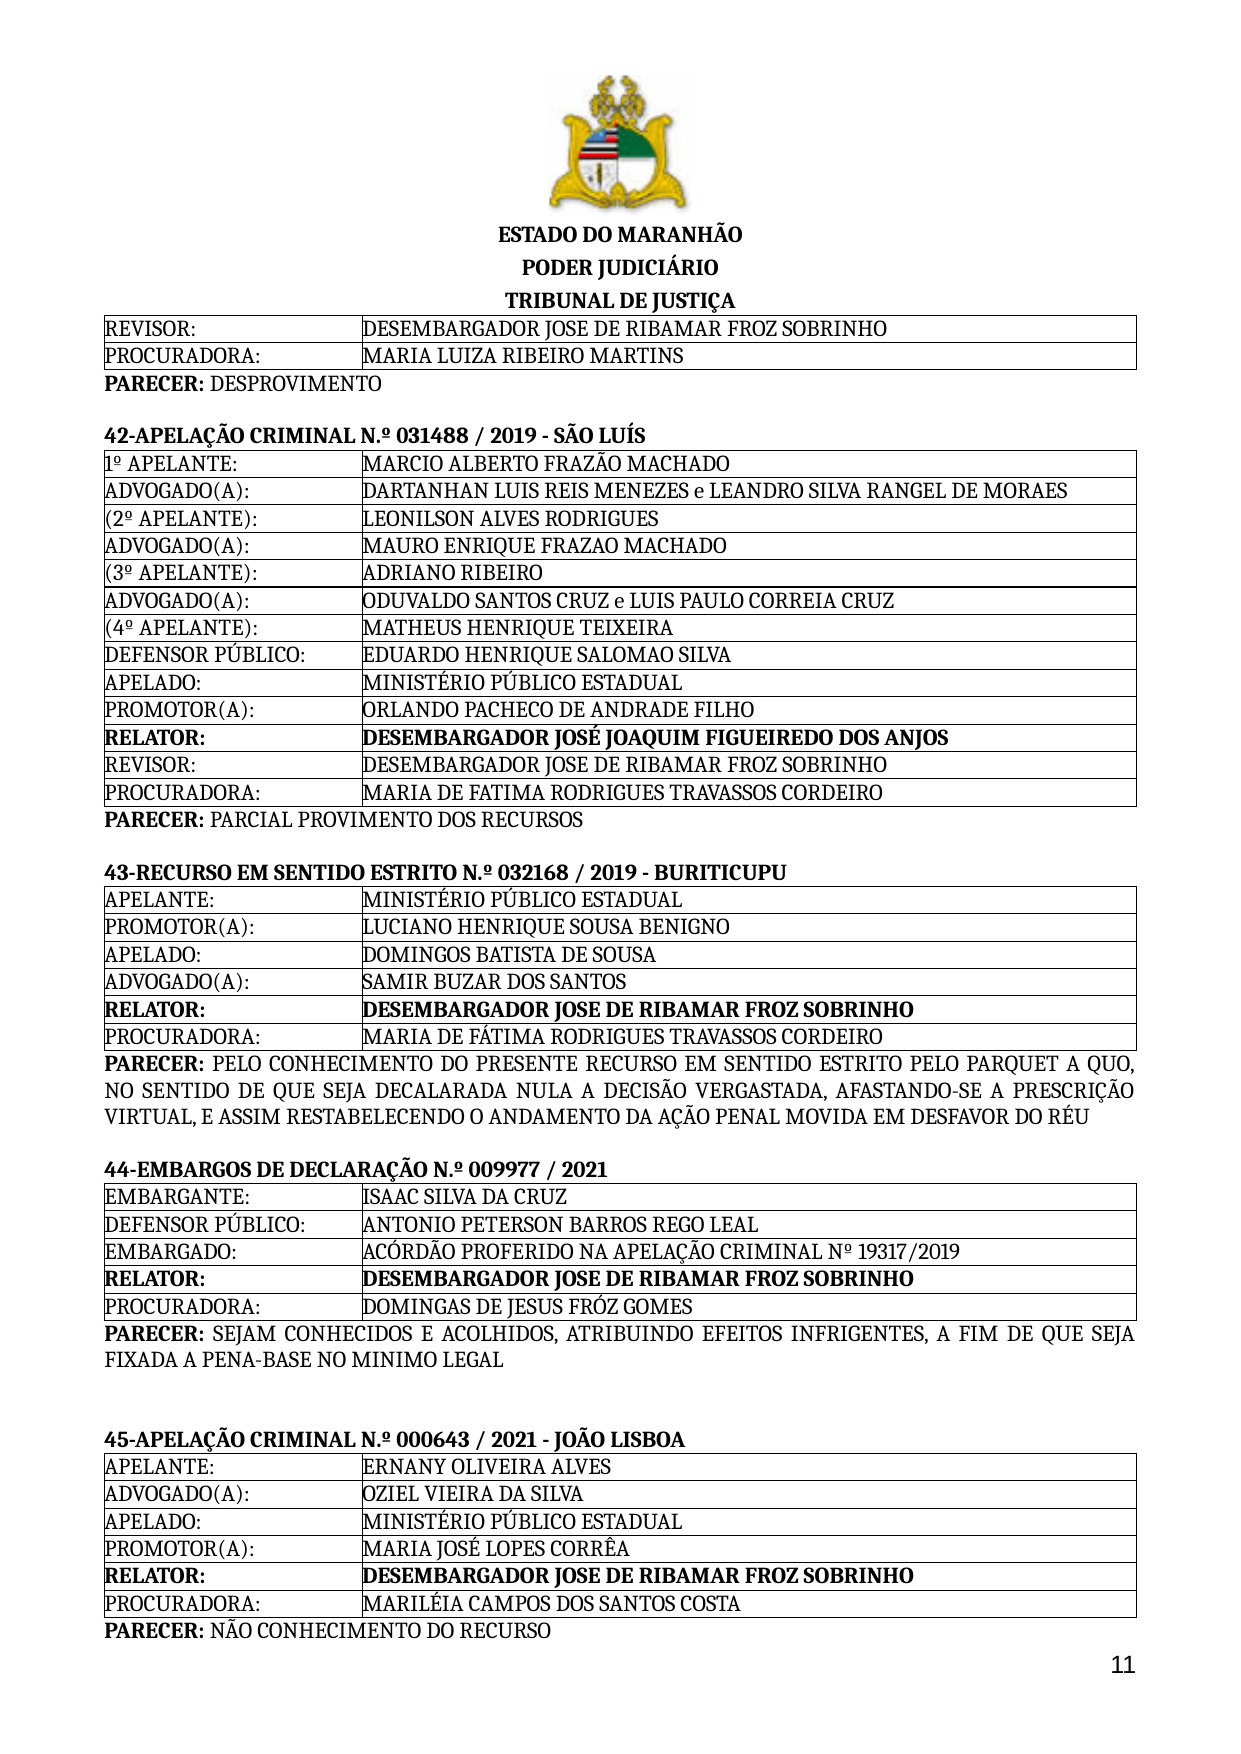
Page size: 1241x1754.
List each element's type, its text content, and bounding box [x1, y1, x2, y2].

text PARECER: DESPROVIMENTO [104, 370, 1136, 397]
table_cell DOMINGAS DE JESUS FRÓZ GOMES [363, 1294, 1136, 1320]
table_cell PROCURADORA: [105, 1591, 362, 1617]
table_header ERNANY OLIVEIRA ALVES [363, 1454, 1136, 1480]
text 44-EMBARGOS DE DECLARAÇÃO N.º 009977 / 2021 [104, 1157, 1136, 1183]
table_cell PROMOTOR(A): [105, 914, 362, 941]
table_cell APELADO: [105, 942, 362, 968]
text 45-APELAÇÃO CRIMINAL N.º 000643 / 2021 - JOÃO LISBOA [104, 1426, 1136, 1453]
table_cell MARILÉIA CAMPOS DOS SANTOS COSTA [363, 1591, 1136, 1617]
table_header 1º APELANTE: [105, 451, 362, 477]
table_cell EMBARGADO: [105, 1239, 362, 1265]
table_cell REVISOR: [105, 752, 362, 778]
table_cell SAMIR BUZAR DOS SANTOS [363, 969, 1136, 995]
text PARECER: SEJAM CONHECIDOS E ACOLHIDOS, ATRIBUINDO EFEITOS INFRIGENTES, A FIM DE QUE SEJA FIXADA A PENA-BASE NO MINIMO LEGAL [104, 1321, 1136, 1374]
table_cell MARIA JOSÉ LOPES CORRÊA [363, 1536, 1136, 1562]
table_cell ADVOGADO(A): [105, 533, 362, 559]
table_cell MARIA LUIZA RIBEIRO MARTINS [363, 343, 1136, 369]
table_cell RELATOR: [105, 1266, 362, 1292]
table_header APELANTE: [105, 1454, 362, 1480]
table_cell MINISTÉRIO PÚBLICO ESTADUAL [363, 1509, 1136, 1535]
table_cell OZIEL VIEIRA DA SILVA [363, 1481, 1136, 1507]
table_cell ADVOGADO(A): [105, 478, 362, 504]
text 43-RECURSO EM SENTIDO ESTRITO N.º 032168 / 2019 - BURITICUPU [104, 859, 1136, 886]
table_header EMBARGANTE: [105, 1184, 362, 1210]
table_cell DESEMBARGADOR JOSE DE RIBAMAR FROZ SOBRINHO [363, 752, 1136, 778]
table_cell DESEMBARGADOR JOSE DE RIBAMAR FROZ SOBRINHO [363, 996, 1136, 1023]
table_cell (4º APELANTE): [105, 615, 362, 641]
table_cell EDUARDO HENRIQUE SALOMAO SILVA [363, 642, 1136, 669]
table_cell LEONILSON ALVES RODRIGUES [363, 505, 1136, 532]
table_cell APELADO: [105, 670, 362, 696]
table_header APELANTE: [105, 887, 362, 913]
table_cell MAURO ENRIQUE FRAZAO MACHADO [363, 533, 1136, 559]
table_cell MINISTÉRIO PÚBLICO ESTADUAL [363, 670, 1136, 696]
table_cell MARIA DE FÁTIMA RODRIGUES TRAVASSOS CORDEIRO [363, 1024, 1136, 1050]
table_cell ORLANDO PACHECO DE ANDRADE FILHO [363, 697, 1136, 723]
table_header ISAAC SILVA DA CRUZ [363, 1184, 1136, 1210]
text PARECER: PELO CONHECIMENTO DO PRESENTE RECURSO EM SENTIDO ESTRITO PELO PARQUET A QUO, NO SENTIDO DE QUE SEJA DECALARADA NULA A DECISÃO VERGASTADA, AFASTANDO-SE A PRESCRIÇÃO VIRTUAL, E ASSIM RESTABELECENDO O ANDAMENTO DA AÇÃO PENAL MOVIDA EM DESFAVOR DO RÉU [104, 1051, 1136, 1130]
text 42-APELAÇÃO CRIMINAL N.º 031488 / 2019 - SÃO LUÍS [104, 423, 1136, 449]
picture [548, 75, 692, 215]
table_cell RELATOR: [105, 1563, 362, 1590]
table_cell DARTANHAN LUIS REIS MENEZES e LEANDRO SILVA RANGEL DE MORAES [363, 478, 1136, 504]
table_cell DESEMBARGADOR JOSE DE RIBAMAR FROZ SOBRINHO [363, 1266, 1136, 1292]
table_cell LUCIANO HENRIQUE SOUSA BENIGNO [363, 914, 1136, 941]
table_cell (3º APELANTE): [105, 560, 362, 586]
table_cell DEFENSOR PÚBLICO: [105, 1211, 362, 1238]
table_header MARCIO ALBERTO FRAZÃO MACHADO [363, 451, 1136, 477]
table_cell RELATOR: [105, 996, 362, 1023]
table_cell ODUVALDO SANTOS CRUZ e LUIS PAULO CORREIA CRUZ [363, 588, 1136, 614]
table_cell ANTONIO PETERSON BARROS REGO LEAL [363, 1211, 1136, 1238]
table_cell ADVOGADO(A): [105, 588, 362, 614]
table_cell PROCURADORA: [105, 1024, 362, 1050]
table_cell DESEMBARGADOR JOSE DE RIBAMAR FROZ SOBRINHO [363, 316, 1136, 342]
table_cell PROMOTOR(A): [105, 1536, 362, 1562]
table_cell RELATOR: [105, 725, 362, 751]
table_cell ADVOGADO(A): [105, 969, 362, 995]
table_cell MATHEUS HENRIQUE TEIXEIRA [363, 615, 1136, 641]
table_cell DOMINGOS BATISTA DE SOUSA [363, 942, 1136, 968]
table_cell ADVOGADO(A): [105, 1481, 362, 1507]
table_cell ACÓRDÃO PROFERIDO NA APELAÇÃO CRIMINAL Nº 19317/2019 [363, 1239, 1136, 1265]
table_cell PROCURADORA: [105, 1294, 362, 1320]
table_cell MARIA DE FATIMA RODRIGUES TRAVASSOS CORDEIRO [363, 779, 1136, 806]
table_cell DESEMBARGADOR JOSÉ JOAQUIM FIGUEIREDO DOS ANJOS [363, 725, 1136, 751]
table_cell ADRIANO RIBEIRO [363, 560, 1136, 586]
table_cell PROCURADORA: [105, 779, 362, 806]
text PARECER: PARCIAL PROVIMENTO DOS RECURSOS [104, 807, 1136, 833]
table_cell REVISOR: [105, 316, 362, 342]
text PARECER: NÃO CONHECIMENTO DO RECURSO [104, 1618, 1136, 1644]
table_cell DEFENSOR PÚBLICO: [105, 642, 362, 669]
table_cell DESEMBARGADOR JOSE DE RIBAMAR FROZ SOBRINHO [363, 1563, 1136, 1590]
table_cell PROCURADORA: [105, 343, 362, 369]
table_cell (2º APELANTE): [105, 505, 362, 532]
table_header MINISTÉRIO PÚBLICO ESTADUAL [363, 887, 1136, 913]
table_cell APELADO: [105, 1509, 362, 1535]
table_cell PROMOTOR(A): [105, 697, 362, 723]
